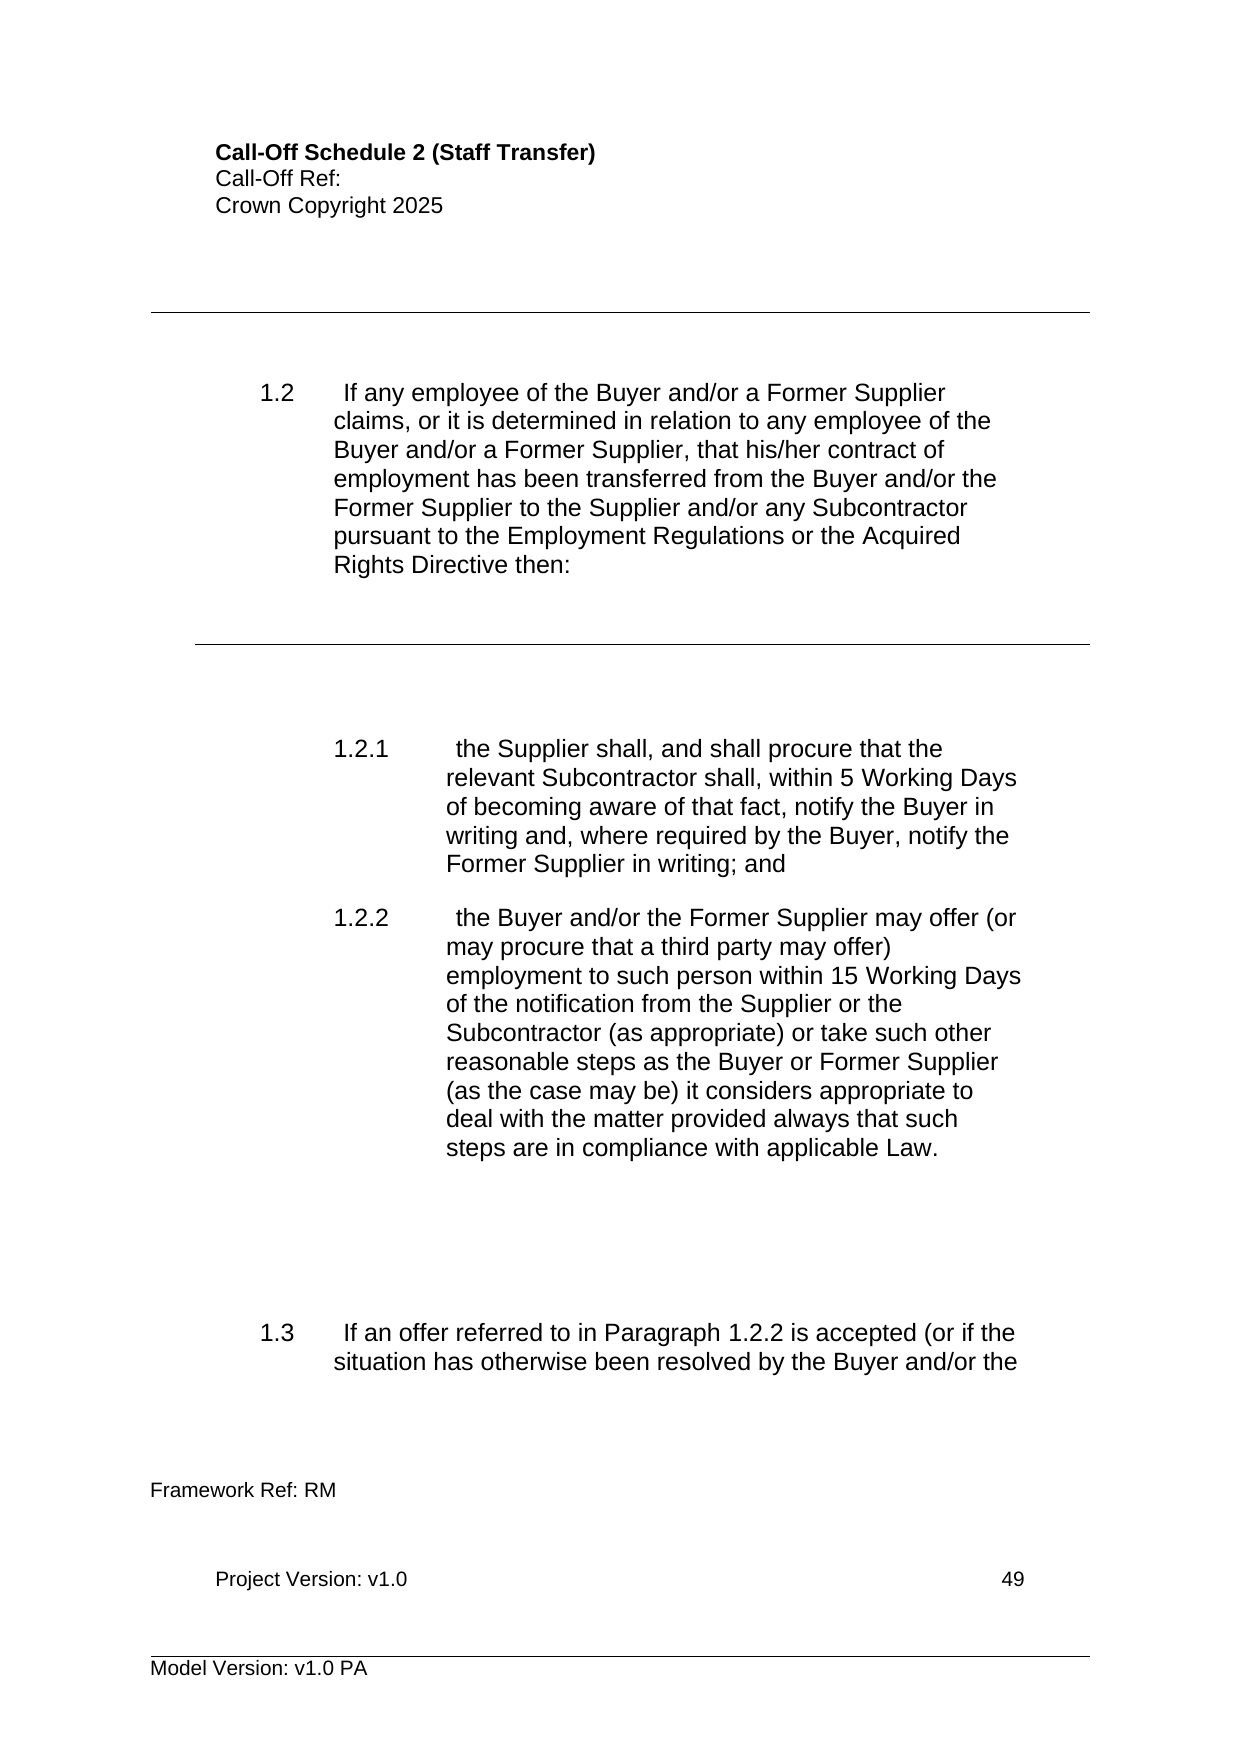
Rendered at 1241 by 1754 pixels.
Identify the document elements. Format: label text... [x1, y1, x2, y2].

list the Buyer and/or the Former Supplier may offer (or may procure that a third party may offer) employment to such person within 15 Working Days of the notification from the Supplier or the Subcontractor (as appropriate) or take such other reasonable steps as the Buyer or Former Supplier (as the case may be) it considers appropriate to deal with the matter provided always that such steps are in compliance with applicable Law. [269, 838, 1089, 1227]
list If an offer referred to in Paragraph 1.2.2 is accepted (or if the situation has otherwise been resolved by the Buyer and/or the Former Supplier), the Supplier shall, or shall procure that the Subcontractor shall, immediately release the person from his/her employment or alleged employment. [195, 1254, 1089, 1440]
list If any employee of the Buyer and/or a Former Supplier claims, or it is determined in relation to any employee of the Buyer and/or a Former Supplier, that his/her contract of employment has been transferred from the Buyer and/or the Former Supplier to the Supplier and/or any Subcontractor pursuant to the Employment Regulations or the Acquired Rights Directive then: [195, 314, 1089, 643]
list the Supplier shall, and shall procure that the relevant Subcontractor shall, within 5 Working Days of becoming aware of that fact, notify the Buyer in writing and, where required by the Buyer, notify the Former Supplier in writing; and [269, 670, 1089, 838]
